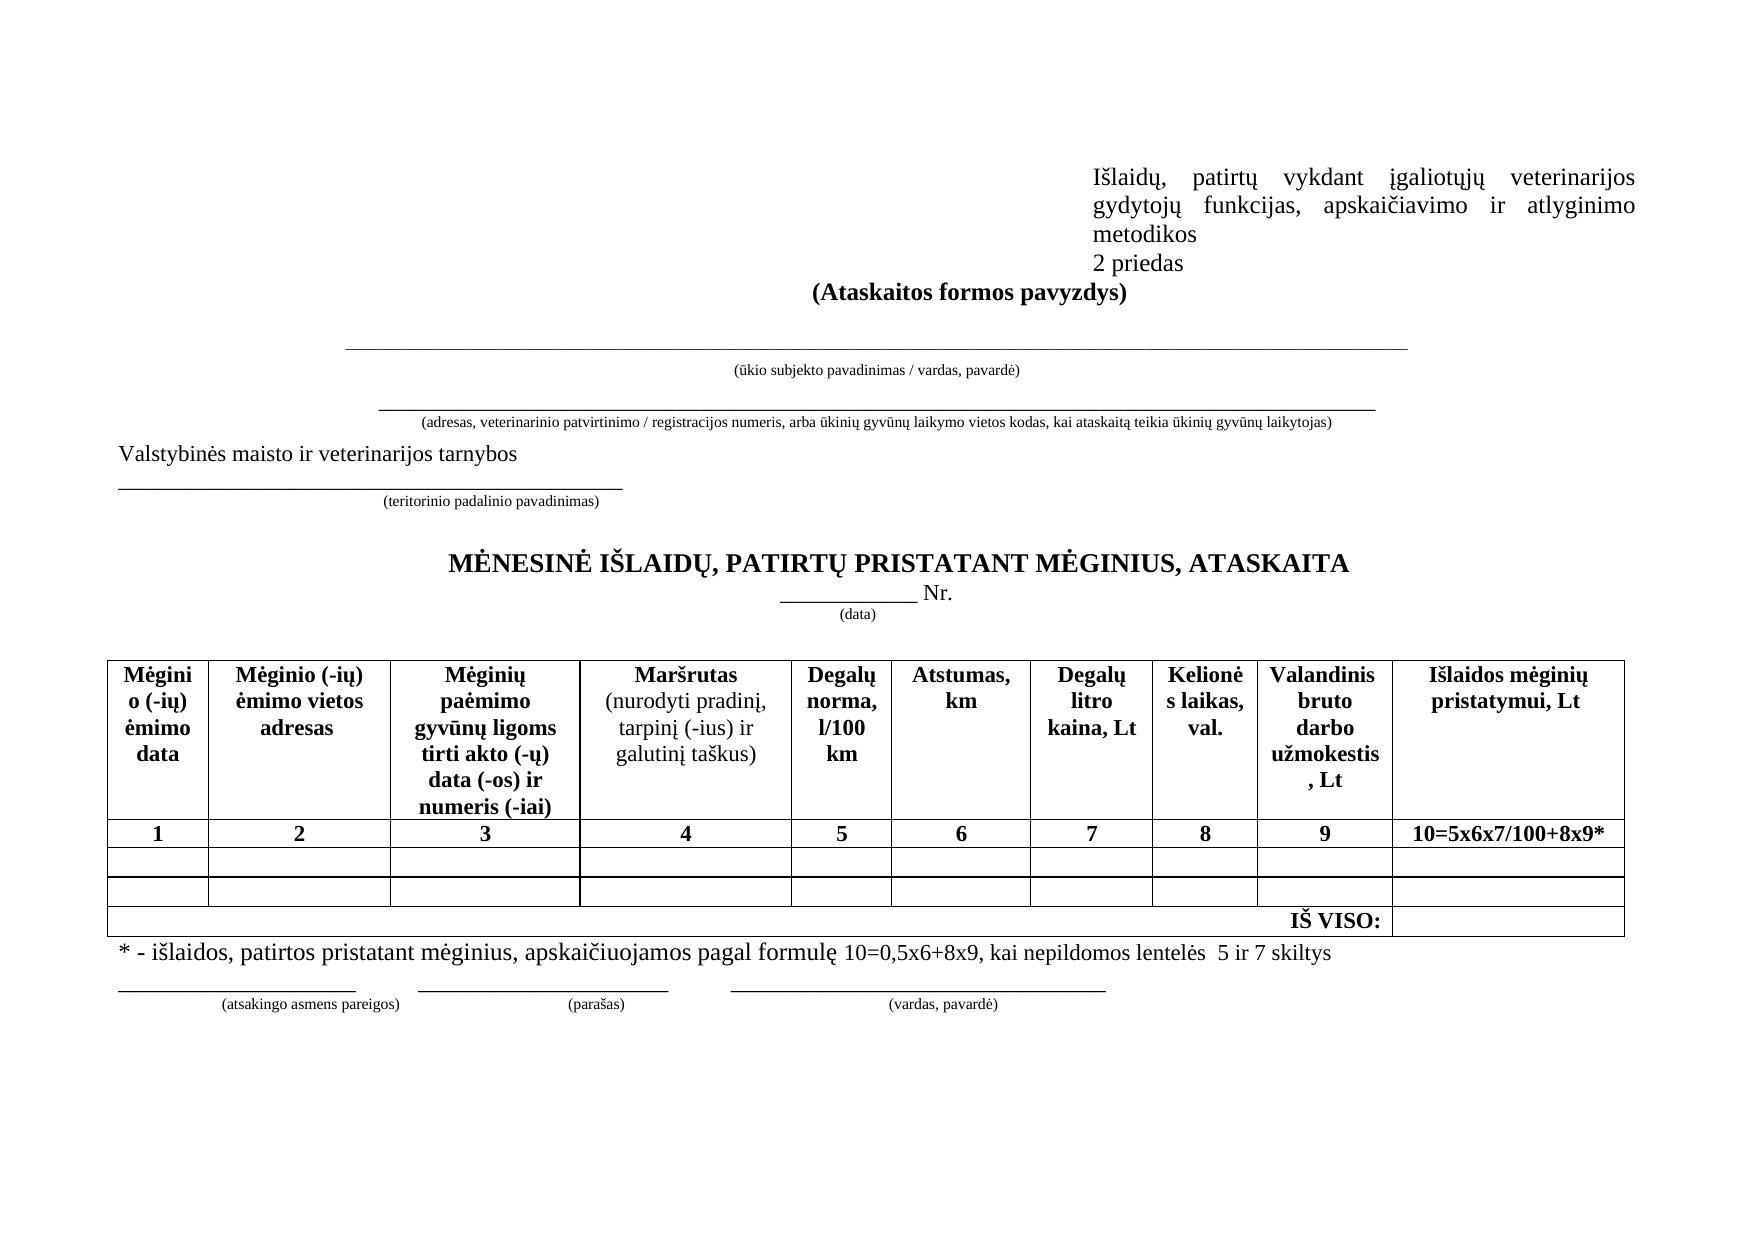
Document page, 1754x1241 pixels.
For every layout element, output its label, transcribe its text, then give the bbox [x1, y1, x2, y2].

table_cell [1031, 848, 1152, 876]
table_cell [1393, 878, 1624, 906]
table_header Mėginio (-ių) ėmimo data [108, 661, 208, 819]
table_cell [1031, 878, 1152, 906]
table_cell [209, 878, 390, 906]
text (atsakingo asmens pareigos) (parašas) (vardas, pavardė) [118, 994, 1636, 1023]
text * - išlaidos, patirtos pristatant mėginius, apskaičiuojamos pagal formulę 10=0,5x6+8x9, kai nepildomos lentelės 5 ir 7 skiltys [118, 937, 1636, 966]
table_header Degalų norma, l/100 km [792, 661, 891, 819]
text (adresas, veterinarinio patvirtinimo / registracijos numeris, arba ūkinių gyvūnų laikymo vietos kodas, kai ataskaitą teikia ūkinių gyvūnų laikytojas) [118, 413, 1636, 439]
text Valstybinės maisto ir veterinarijos tarnybos [118, 439, 1636, 466]
text (ūkio subjekto pavadinimas / vardas, pavardė) [118, 361, 1636, 387]
table_cell IŠ VISO: [108, 907, 1392, 936]
table_cell 3 [391, 820, 579, 847]
table_cell [581, 878, 791, 906]
table_cell [1393, 848, 1624, 876]
table_cell [1153, 878, 1257, 906]
table_cell 6 [892, 820, 1030, 847]
table_cell 7 [1031, 820, 1152, 847]
table_cell 8 [1153, 820, 1257, 847]
table_cell [108, 878, 208, 906]
table_cell 5 [792, 820, 891, 847]
text (Ataskaitos formos pavyzdys) [812, 277, 1626, 305]
table_cell [1393, 907, 1624, 936]
table_cell [108, 848, 208, 876]
table_cell 4 [581, 820, 791, 847]
text ____________________________________________ [118, 466, 1636, 492]
table_cell [1258, 878, 1392, 906]
table_header Išlaidos mėginių pristatymui, Lt [1393, 661, 1624, 819]
table_header Kelionės laikas, val. [1153, 661, 1257, 819]
text ___________________ ____________________ ______________________________ [118, 966, 1636, 994]
table_cell [1153, 848, 1257, 876]
table_header Maršrutas (nurodyti pradinį, tarpinį (-ius) ir galutinį taškus) [581, 661, 791, 819]
table_cell [391, 878, 579, 906]
table_header Mėginių paėmimo gyvūnų ligoms tirti akto (-ų) data (-os) ir numeris (-iai) [391, 661, 579, 819]
table_cell [792, 878, 891, 906]
text MĖNESINĖ IŠLAIDŲ, PATIRTŲ PRISTATANT MĖGINIUS, ATASKAITA [118, 547, 1636, 578]
table_cell 10=5x6x7/100+8x9* [1393, 820, 1624, 847]
text Išlaidų, patirtų vykdant įgaliotųjų veterinarijos gydytojų funkcijas, apskaičiavimo ir atlyginimo metodikos [1093, 162, 1636, 248]
table_cell [209, 848, 390, 876]
table_cell [892, 878, 1030, 906]
text (data) [118, 605, 1636, 631]
table_cell [792, 848, 891, 876]
text _______________________________________________________________________________________ [118, 387, 1636, 413]
text ____________ Nr. [118, 578, 1636, 605]
table_cell [892, 848, 1030, 876]
text _________________________________________________________________________________________________________________________________________ [118, 334, 1636, 361]
table_cell 2 [209, 820, 390, 847]
table_cell [391, 848, 579, 876]
table_header Degalų litro kaina, Lt [1031, 661, 1152, 819]
text 2 priedas [1093, 248, 1636, 277]
table_cell 1 [108, 820, 208, 847]
table_header Valandinis bruto darbo užmokestis, Lt [1258, 661, 1392, 819]
text (teritorinio padalinio pavadinimas) [118, 492, 1636, 519]
table_cell 9 [1258, 820, 1392, 847]
table_cell [581, 848, 791, 876]
table_header Mėginio (-ių) ėmimo vietos adresas [209, 661, 390, 819]
table_cell [1258, 848, 1392, 876]
table_header Atstumas, km [892, 661, 1030, 819]
